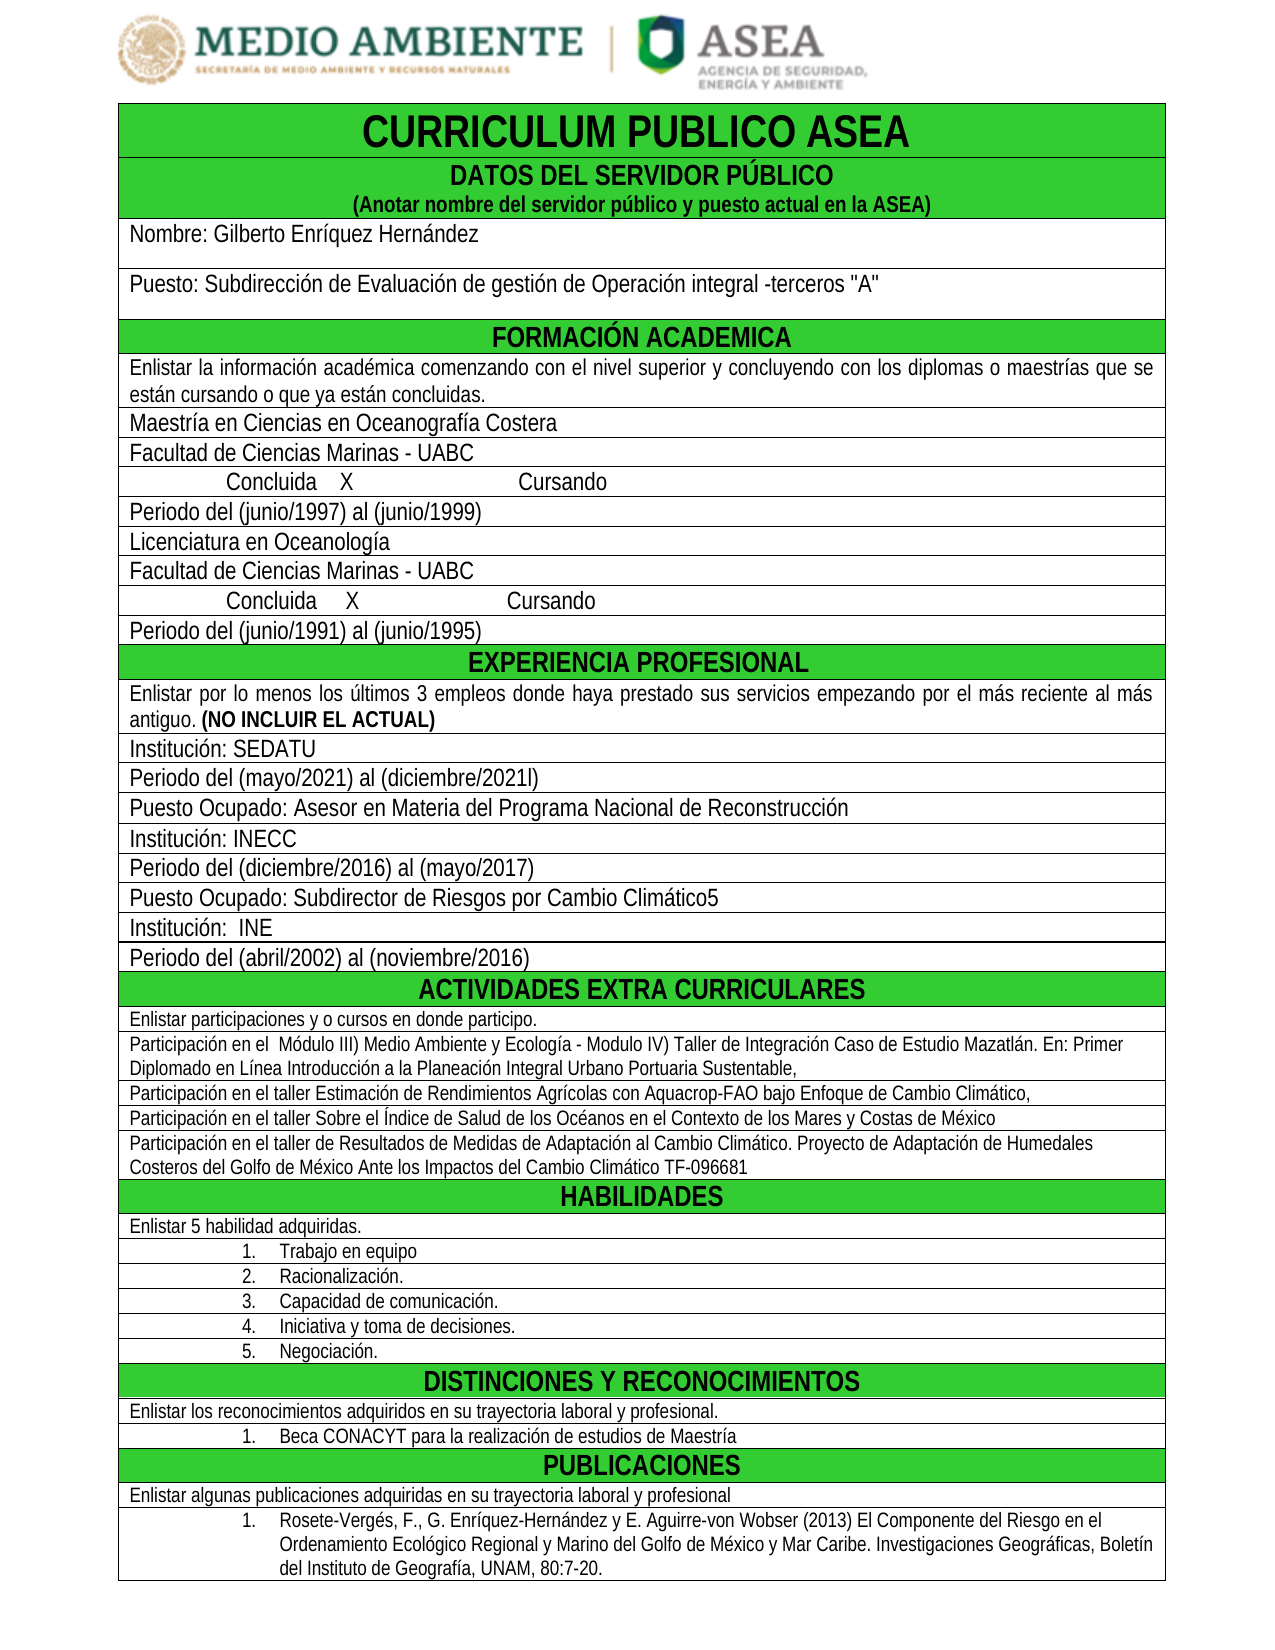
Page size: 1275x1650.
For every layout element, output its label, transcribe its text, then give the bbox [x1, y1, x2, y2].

table_cell Facultad de Ciencias Marinas - UABC [119, 556, 1165, 585]
table_cell Participación en el Módulo III) Medio Ambiente y Ecología - Modulo IV) Taller de Integración Caso de Estudio Mazatlán. En: Primer Diplomado en Línea Introducción a la Planeación Integral Urbano Portuaria Sustentable, [119, 1032, 1165, 1079]
table_cell Facultad de Ciencias Marinas - UABC [119, 438, 1165, 466]
table_cell Periodo del (junio/1997) al (junio/1999) [119, 497, 1165, 526]
table_cell Institución: INE [119, 913, 1165, 941]
table_cell Puesto Ocupado: Asesor en Materia del Programa Nacional de Reconstrucción [119, 793, 1165, 823]
table_cell Maestría en Ciencias en Oceanografía Costera [119, 408, 1165, 437]
table_cell Puesto Ocupado: Subdirector de Riesgos por Cambio Climático5 [119, 883, 1165, 912]
table_cell Institución: SEDATU [119, 734, 1165, 762]
table_cell Concluida X Cursando [119, 467, 1165, 496]
table_cell Periodo del (junio/1991) al (junio/1995) [119, 616, 1165, 644]
table_cell Beca CONACYT para la realización de estudios de Maestría [119, 1424, 1165, 1447]
table_header CURRICULUM PUBLICO ASEA [119, 104, 1165, 157]
table_cell Nombre: Gilberto Enríquez Hernández [119, 219, 1165, 268]
table_cell Capacidad de comunicación. [119, 1289, 1165, 1313]
table_cell Periodo del (diciembre/2016) al (mayo/2017) [119, 854, 1165, 882]
table_cell Enlistar algunas publicaciones adquiridas en su trayectoria laboral y profesional [119, 1483, 1165, 1507]
table_cell Negociación. [119, 1339, 1165, 1363]
table_cell Puesto: Subdirección de Evaluación de gestión de Operación integral -terceros "A" [119, 269, 1165, 319]
table_cell Participación en el taller de Resultados de Medidas de Adaptación al Cambio Climático. Proyecto de Adaptación de Humedales Costeros del Golfo de México Ante los Impactos del Cambio Climático TF-096681 [119, 1131, 1165, 1178]
table_cell Trabajo en equipo [119, 1239, 1165, 1263]
table_cell Enlistar la información académica comenzando con el nivel superior y concluyendo con los diplomas o maestrías que se están cursando o que ya están concluidas. [119, 354, 1165, 407]
table_cell Rosete-Vergés, F., G. Enríquez-Hernández y E. Aguirre-von Wobser (2013) El Componente del Riesgo en el Ordenamiento Ecológico Regional y Marino del Golfo de México y Mar Caribe. Investigaciones Geográficas, Boletín del Instituto de Geografía, UNAM, 80:7-20. [119, 1508, 1165, 1580]
table_cell Enlistar los reconocimientos adquiridos en su trayectoria laboral y profesional. [119, 1399, 1165, 1422]
table_cell PUBLICACIONES [119, 1449, 1165, 1482]
table_cell HABILIDADES [119, 1180, 1165, 1213]
table_cell Periodo del (mayo/2021) al (diciembre/2021l) [119, 763, 1165, 792]
table_cell Participación en el taller Sobre el Índice de Salud de los Océanos en el Contexto de los Mares y Costas de México [119, 1106, 1165, 1129]
table_cell FORMACIÓN ACADEMICA [119, 320, 1165, 353]
table_cell Concluida X Cursando [119, 586, 1165, 615]
table_cell Racionalización. [119, 1264, 1165, 1288]
table_cell DATOS DEL SERVIDOR PÚBLICO (Anotar nombre del servidor público y puesto actual en la ASEA) [119, 158, 1165, 218]
table_cell Enlistar participaciones y o cursos en donde participo. [119, 1007, 1165, 1031]
table_cell Licenciatura en Oceanología [119, 527, 1165, 555]
table_cell ACTIVIDADES EXTRA CURRICULARES [119, 972, 1165, 1006]
table_cell Enlistar 5 habilidad adquiridas. [119, 1214, 1165, 1238]
table_cell EXPERIENCIA PROFESIONAL [119, 645, 1165, 679]
table_cell Iniciativa y toma de decisiones. [119, 1314, 1165, 1338]
table_cell Institución: INECC [119, 824, 1165, 852]
table_cell Enlistar por lo menos los últimos 3 empleos donde haya prestado sus servicios empezando por el más reciente al más antiguo. (NO INCLUIR EL ACTUAL) [119, 680, 1165, 733]
table_cell Periodo del (abril/2002) al (noviembre/2016) [119, 943, 1165, 971]
table_cell DISTINCIONES Y RECONOCIMIENTOS [119, 1364, 1165, 1397]
table_cell Participación en el taller Estimación de Rendimientos Agrícolas con Aquacrop-FAO bajo Enfoque de Cambio Climático, [119, 1081, 1165, 1104]
